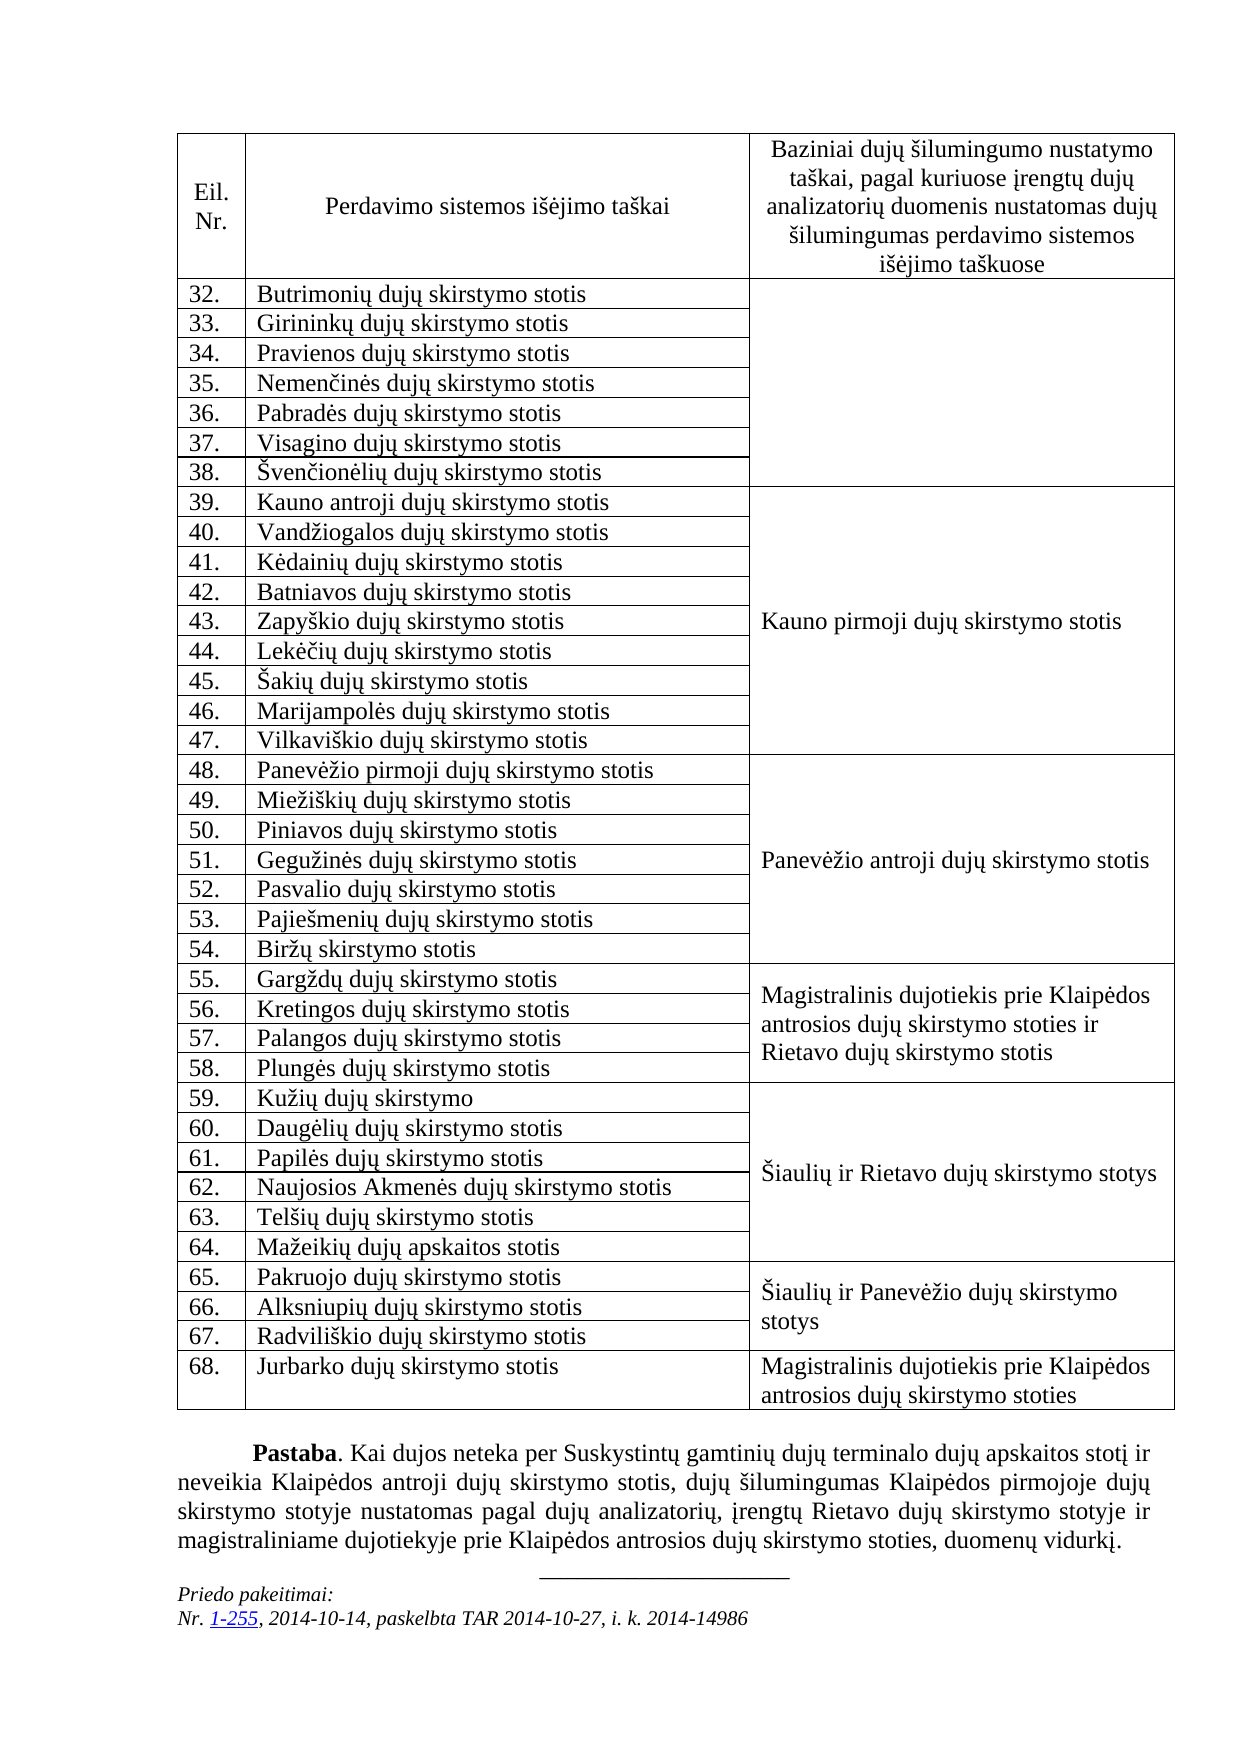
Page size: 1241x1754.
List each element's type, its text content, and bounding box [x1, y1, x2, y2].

table_cell Kretingos dujų skirstymo stotis [246, 994, 749, 1022]
table_cell 35. [178, 368, 245, 397]
table_cell Magistralinis dujotiekis prie Klaipėdos antrosios dujų skirstymo stoties [750, 1351, 1174, 1409]
table_cell Papilės dujų skirstymo stotis [246, 1143, 749, 1171]
table_cell 62. [178, 1173, 245, 1201]
table_cell Lekėčių dujų skirstymo stotis [246, 636, 749, 665]
table_cell 68. [178, 1351, 245, 1409]
table_cell 60. [178, 1113, 245, 1142]
table_cell 45. [178, 666, 245, 695]
table_cell Pajiešmenių dujų skirstymo stotis [246, 904, 749, 933]
table_cell Butrimonių dujų skirstymo stotis [246, 279, 749, 307]
table_cell Biržų skirstymo stotis [246, 934, 749, 963]
table_cell 64. [178, 1232, 245, 1261]
table_cell 38. [178, 458, 245, 486]
table_cell Panevėžio antroji dujų skirstymo stotis [750, 755, 1174, 963]
table_cell Daugėlių dujų skirstymo stotis [246, 1113, 749, 1142]
table_cell Radviliškio dujų skirstymo stotis [246, 1321, 749, 1350]
table_cell 66. [178, 1292, 245, 1320]
table_cell 65. [178, 1262, 245, 1291]
table_cell 41. [178, 547, 245, 576]
table_header Baziniai dujų šilumingumo nustatymo taškai, pagal kuriuose įrengtų dujų analizatorių duomenis nustatomas dujų šilumingumas perdavimo sistemos išėjimo taškuose [750, 134, 1174, 278]
text Priedo pakeitimai: [177, 1582, 1152, 1606]
table_cell 55. [178, 964, 245, 993]
table_cell 57. [178, 1024, 245, 1052]
table_cell Marijampolės dujų skirstymo stotis [246, 696, 749, 724]
table_cell Kužių dujų skirstymo [246, 1083, 749, 1112]
table_cell 44. [178, 636, 245, 665]
table_cell Mažeikių dujų apskaitos stotis [246, 1232, 749, 1261]
table_cell 59. [178, 1083, 245, 1112]
table_cell Girininkų dujų skirstymo stotis [246, 309, 749, 337]
table_cell Švenčionėlių dujų skirstymo stotis [246, 458, 749, 486]
table_cell Piniavos dujų skirstymo stotis [246, 815, 749, 844]
text Nr. 1-255, 2014-10-14, paskelbta TAR 2014-10-27, i. k. 2014-14986 [177, 1606, 1152, 1630]
text ____________________ [177, 1553, 1152, 1582]
table_cell Pakruojo dujų skirstymo stotis [246, 1262, 749, 1291]
table_cell Nemenčinės dujų skirstymo stotis [246, 368, 749, 397]
table_cell Jurbarko dujų skirstymo stotis [246, 1351, 749, 1409]
table_cell Kauno pirmoji dujų skirstymo stotis [750, 487, 1174, 754]
table_cell Pabradės dujų skirstymo stotis [246, 398, 749, 427]
table_cell 50. [178, 815, 245, 844]
table_cell Magistralinis dujotiekis prie Klaipėdos antrosios dujų skirstymo stoties ir Rietavo dujų skirstymo stotis [750, 964, 1174, 1082]
table_cell 34. [178, 338, 245, 367]
table_cell 58. [178, 1053, 245, 1082]
table_cell Batniavos dujų skirstymo stotis [246, 577, 749, 605]
table_cell Palangos dujų skirstymo stotis [246, 1024, 749, 1052]
table_cell 36. [178, 398, 245, 427]
table_cell 49. [178, 785, 245, 814]
table_cell 39. [178, 487, 245, 516]
table_cell 48. [178, 755, 245, 784]
table_cell 32. [178, 279, 245, 307]
table_cell 37. [178, 428, 245, 456]
table_cell [750, 279, 1174, 486]
table_cell Vilkaviškio dujų skirstymo stotis [246, 726, 749, 754]
table_cell Šakių dujų skirstymo stotis [246, 666, 749, 695]
table_cell 43. [178, 606, 245, 635]
table_cell 63. [178, 1202, 245, 1231]
table_cell Vandžiogalos dujų skirstymo stotis [246, 517, 749, 546]
table_cell Visagino dujų skirstymo stotis [246, 428, 749, 456]
table_cell Gegužinės dujų skirstymo stotis [246, 845, 749, 873]
table_cell Pravienos dujų skirstymo stotis [246, 338, 749, 367]
table_cell 54. [178, 934, 245, 963]
table_cell 53. [178, 904, 245, 933]
table_cell 61. [178, 1143, 245, 1171]
table_cell Alksniupių dujų skirstymo stotis [246, 1292, 749, 1320]
text Pastaba. Kai dujos neteka per Suskystintų gamtinių dujų terminalo dujų apskaitos stotį ir neveikia Klaipėdos antroji dujų skirstymo stotis, dujų šilumingumas Klaipėdos pirmojoje dujų skirstymo stotyje nustatomas pagal dujų analizatorių, įrengtų Rietavo dujų skirstymo stotyje ir magistraliniame dujotiekyje prie Klaipėdos antrosios dujų skirstymo stoties, duomenų vidurkį. [177, 1438, 1152, 1553]
table_cell 33. [178, 309, 245, 337]
table_cell Naujosios Akmenės dujų skirstymo stotis [246, 1173, 749, 1201]
table_header Eil. Nr. [178, 134, 245, 278]
table_cell Telšių dujų skirstymo stotis [246, 1202, 749, 1231]
table_cell 46. [178, 696, 245, 724]
table_cell 42. [178, 577, 245, 605]
table_header Perdavimo sistemos išėjimo taškai [246, 134, 749, 278]
table_cell Panevėžio pirmoji dujų skirstymo stotis [246, 755, 749, 784]
table_cell 51. [178, 845, 245, 873]
table_cell 56. [178, 994, 245, 1022]
table_cell Pasvalio dujų skirstymo stotis [246, 875, 749, 903]
table_cell Plungės dujų skirstymo stotis [246, 1053, 749, 1082]
table_cell 67. [178, 1321, 245, 1350]
table_cell Miežiškių dujų skirstymo stotis [246, 785, 749, 814]
table_cell Gargždų dujų skirstymo stotis [246, 964, 749, 993]
table_cell Šiaulių ir Rietavo dujų skirstymo stotys [750, 1083, 1174, 1261]
table_cell Zapyškio dujų skirstymo stotis [246, 606, 749, 635]
table_cell 47. [178, 726, 245, 754]
table_cell 40. [178, 517, 245, 546]
table_cell Šiaulių ir Panevėžio dujų skirstymo stotys [750, 1262, 1174, 1350]
table_cell 52. [178, 875, 245, 903]
table_cell Kauno antroji dujų skirstymo stotis [246, 487, 749, 516]
table_cell Kėdainių dujų skirstymo stotis [246, 547, 749, 576]
